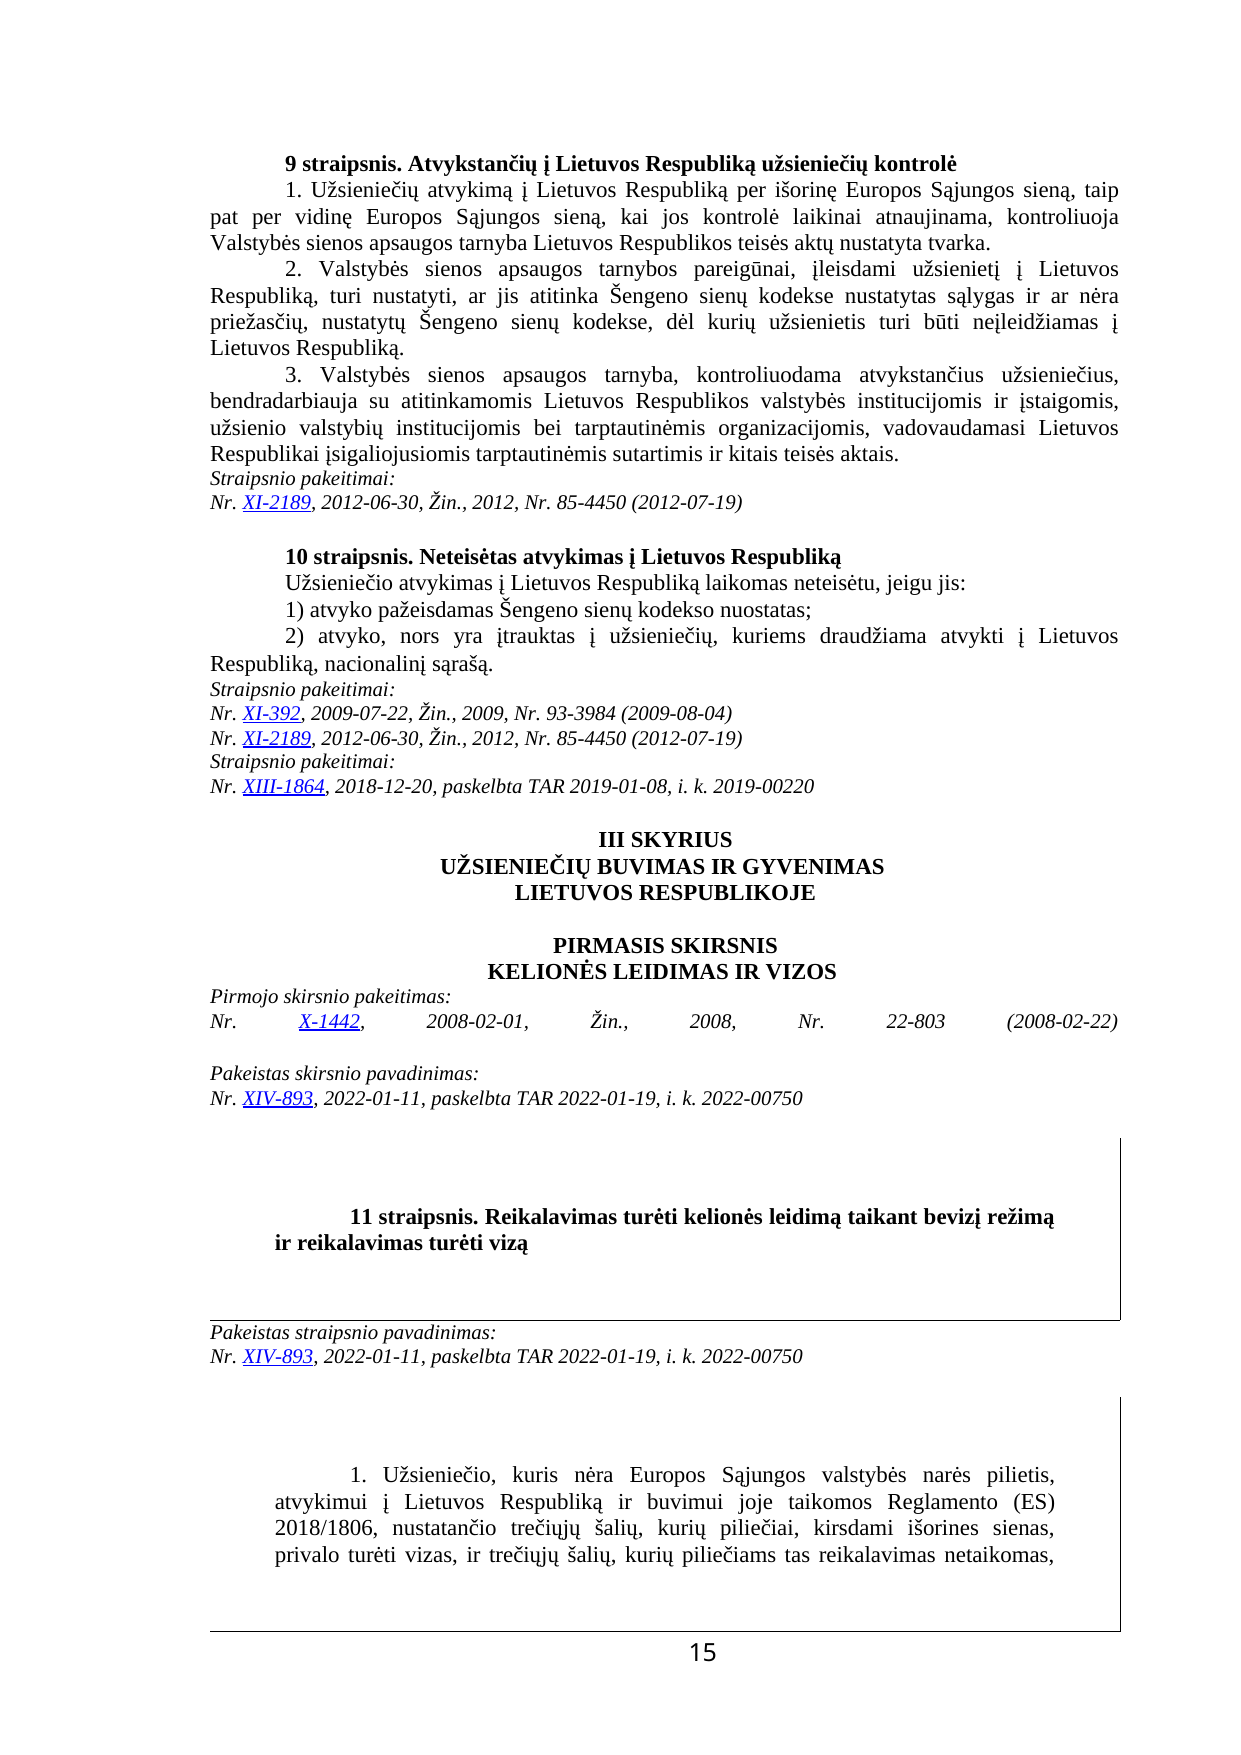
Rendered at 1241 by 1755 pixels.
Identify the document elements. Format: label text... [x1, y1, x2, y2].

text UŽSIENIEČIŲ BUVIMAS IR GYVENIMAS [210, 853, 1120, 879]
text Nr. XIV-893, 2022-01-11, paskelbta TAR 2022-01-19, i. k. 2022-00750 [210, 1085, 1120, 1109]
text Užsieniečio atvykimas į Lietuvos Respubliką laikomas neteisėtu, jeigu jis: [210, 569, 1120, 596]
text 2. Valstybės sienos apsaugos tarnybos pareigūnai, įleisdami užsienietį į Lietuvos Respubliką, turi nustatyti, ar jis atitinka Šengeno sienų kodekse nustatytas sąlygas ir ar nėra priežasčių, nustatytų Šengeno sienų kodekse, dėl kurių užsienietis turi būti neįleidžiamas į Lietuvos Respubliką. [210, 255, 1120, 361]
text KELIONĖS LEIDIMAS IR VIZOS [210, 958, 1120, 984]
text Nr. XI-2189, 2012-06-30, Žin., 2012, Nr. 85-4450 (2012-07-19) [210, 725, 1120, 749]
text Pirmojo skirsnio pakeitimas: [210, 984, 1120, 1008]
text 9 straipsnis. Atvykstančių į Lietuvos Respubliką užsieniečių kontrolė [210, 150, 1120, 176]
text 3. Valstybės sienos apsaugos tarnyba, kontroliuodama atvykstančius užsieniečius, bendradarbiauja su atitinkamomis Lietuvos Respublikos valstybės institucijomis ir įstaigomis, užsienio valstybių institucijomis bei tarptautinėmis organizacijomis, vadovaudamasi Lietuvos Respublikai įsigaliojusiomis tarptautinėmis sutartimis ir kitais teisės aktais. [210, 361, 1120, 466]
text 2) atvyko, nors yra įtrauktas į užsieniečių, kuriems draudžiama atvykti į Lietuvos Respubliką, nacionalinį sąrašą. [210, 622, 1120, 677]
text III SKYRIUS [210, 826, 1120, 853]
text 1. Užsieniečių atvykimą į Lietuvos Respubliką per išorinę Europos Sąjungos sieną, taip pat per vidinę Europos Sąjungos sieną, kai jos kontrolė laikinai atnaujinama, kontroliuoja Valstybės sienos apsaugos tarnyba Lietuvos Respublikos teisės aktų nustatyta tvarka. [210, 176, 1120, 255]
text Straipsnio pakeitimai: [210, 749, 1120, 773]
text Pakeistas skirsnio pavadinimas: [210, 1061, 1120, 1085]
text LIETUVOS RESPUBLIKOJE [210, 879, 1120, 905]
text 11 straipsnis. Reikalavimas turėti kelionės leidimą taikant bevizį režimą ir reikalavimas turėti vizą [210, 1138, 1120, 1320]
text PIRMASIS SKIRSNIS [210, 932, 1120, 958]
text 1. Užsieniečio, kuris nėra Europos Sąjungos valstybės narės pilietis, atvykimui į Lietuvos Respubliką ir buvimui joje taikomos Reglamento (ES) 2018/1806, nustatančio trečiųjų šalių, kurių piliečiai, kirsdami išorines sienas, privalo turėti vizas, ir trečiųjų šalių, kurių piliečiams tas reikalavimas netaikomas, [210, 1397, 1120, 1631]
text Straipsnio pakeitimai: [210, 677, 1120, 701]
text 10 straipsnis. Neteisėtas atvykimas į Lietuvos Respubliką [210, 543, 1120, 569]
text Nr. XI-2189, 2012-06-30, Žin., 2012, Nr. 85-4450 (2012-07-19) [210, 490, 1120, 514]
text Nr. X-1442, 2008-02-01, Žin., 2008, Nr. 22-803 (2008-02-22) [210, 1008, 1120, 1061]
text 1) atvyko pažeisdamas Šengeno sienų kodekso nuostatas; [210, 596, 1120, 622]
text Nr. XI-392, 2009-07-22, Žin., 2009, Nr. 93-3984 (2009-08-04) [210, 701, 1120, 725]
text Nr. XIII-1864, 2018-12-20, paskelbta TAR 2019-01-08, i. k. 2019-00220 [210, 773, 1120, 798]
text Nr. XIV-893, 2022-01-11, paskelbta TAR 2022-01-19, i. k. 2022-00750 [210, 1344, 1120, 1368]
text Pakeistas straipsnio pavadinimas: [210, 1320, 1120, 1344]
text Straipsnio pakeitimai: [210, 466, 1120, 490]
